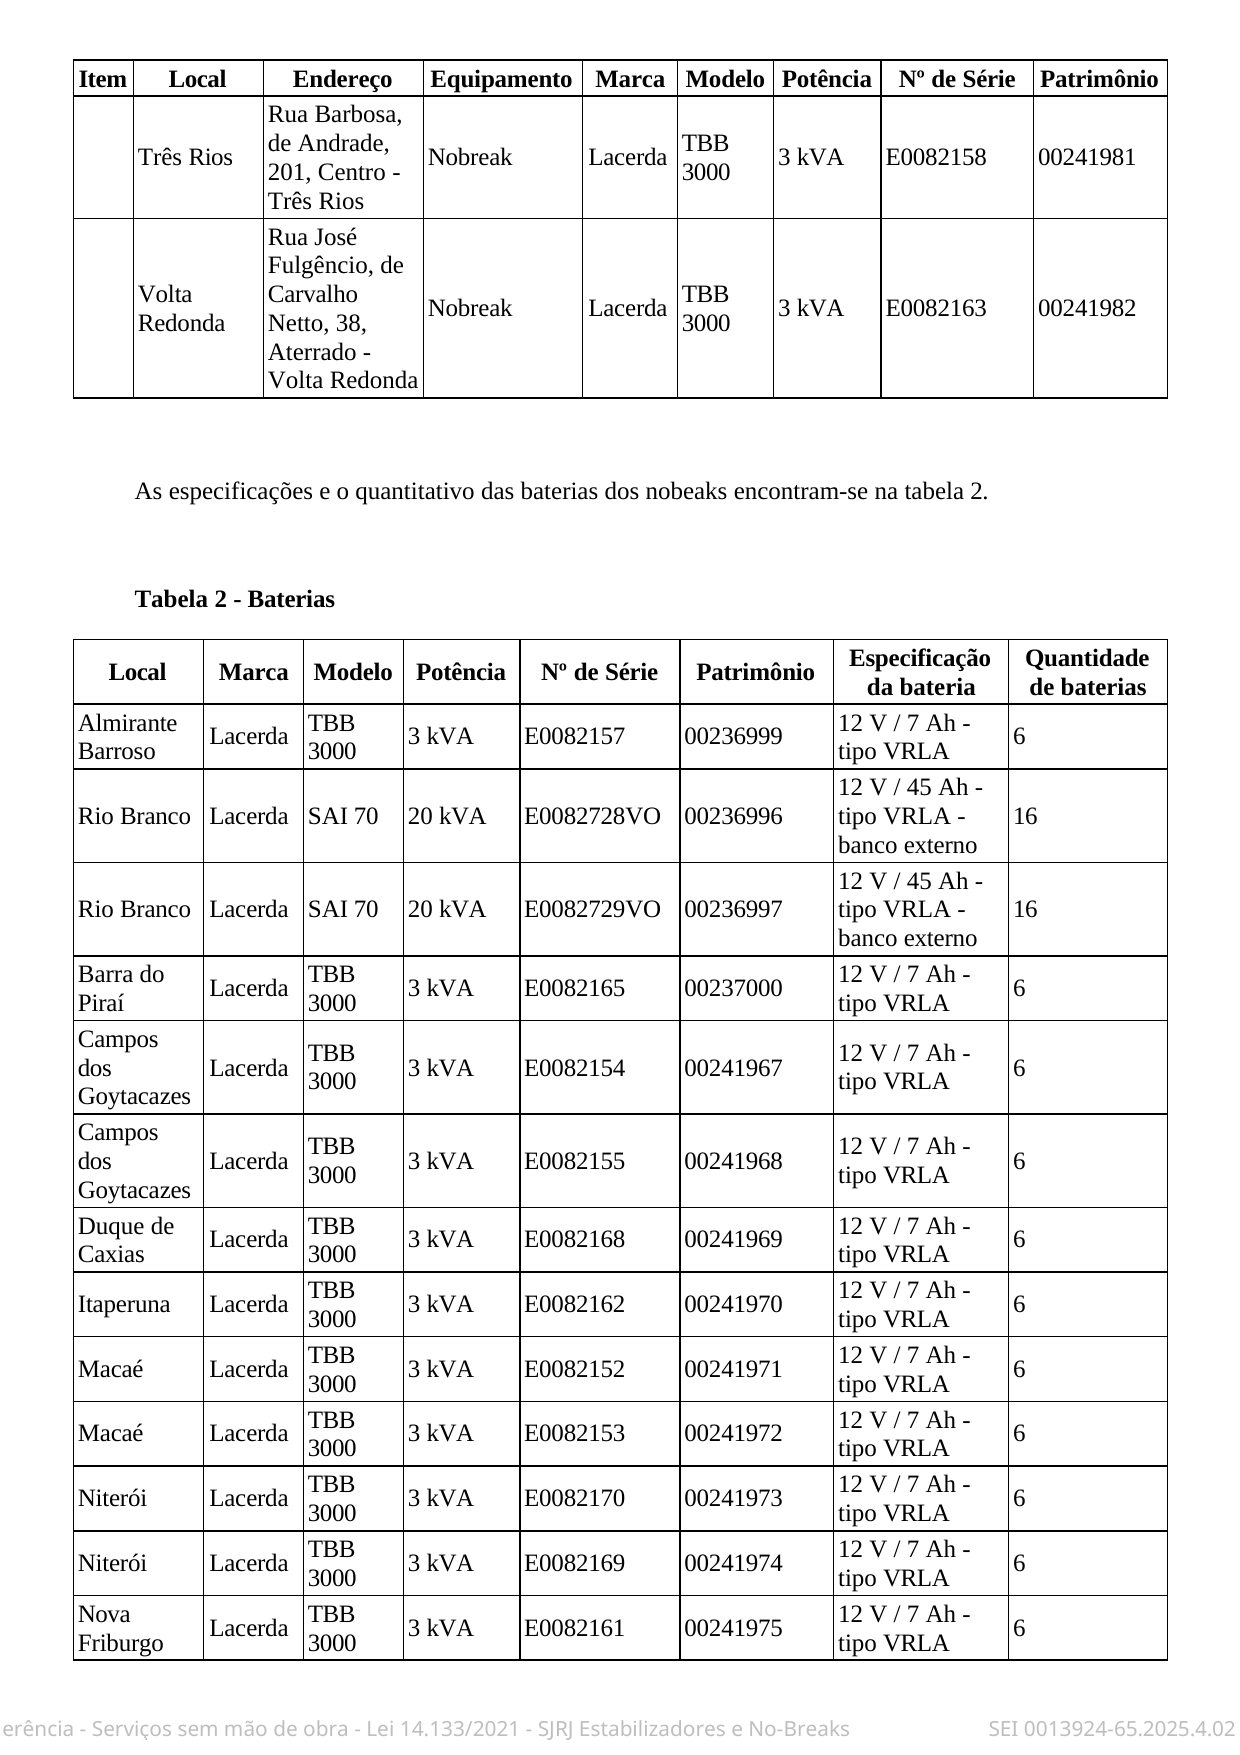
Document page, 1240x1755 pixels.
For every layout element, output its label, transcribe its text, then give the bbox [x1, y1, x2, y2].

table_cell Nobreak [424, 219, 582, 397]
table_cell 00236996 [681, 770, 833, 861]
table_header Endereço [264, 61, 423, 95]
table_cell TBB 3000 [304, 1115, 403, 1206]
table_cell 3 kVA [404, 1467, 519, 1530]
table_cell 3 kVA [404, 1532, 519, 1594]
table_cell 6 [1009, 1208, 1167, 1271]
table_cell Lacerda [204, 1021, 303, 1113]
table_header Local [74, 640, 203, 703]
table_cell 6 [1009, 1596, 1167, 1659]
table_cell 6 [1009, 1532, 1167, 1594]
table_cell Almirante Barroso [74, 705, 203, 768]
table_cell Niterói [74, 1532, 203, 1594]
table_cell Duque de Caxias [74, 1208, 203, 1271]
table_cell 3 kVA [774, 219, 880, 397]
table_cell TBB 3000 [304, 1467, 403, 1530]
table_cell Lacerda [204, 1115, 303, 1206]
table_header Nº de Série [521, 640, 679, 703]
table_cell 6 [1009, 1402, 1167, 1465]
subtitle Tabela 2 - Baterias [134, 584, 1181, 613]
table_cell TBB 3000 [304, 1337, 403, 1401]
table_cell E0082152 [521, 1337, 679, 1401]
table_cell SAI 70 [304, 770, 403, 861]
table_cell Três Rios [134, 97, 263, 217]
table_cell E0082158 [882, 97, 1033, 217]
table_cell Lacerda [204, 1402, 303, 1465]
table_cell Lacerda [204, 863, 303, 955]
table_cell Lacerda [204, 1467, 303, 1530]
table_cell E0082728VO [521, 770, 679, 861]
table_cell Campos dos Goytacazes [74, 1115, 203, 1206]
table_header Quantidade de baterias [1009, 640, 1167, 703]
table_cell E0082161 [521, 1596, 679, 1659]
table_cell [74, 219, 133, 397]
table_header Item [74, 61, 133, 95]
table_cell E0082155 [521, 1115, 679, 1206]
table_header Especificação da bateria [834, 640, 1008, 703]
table_cell 00241968 [681, 1115, 833, 1206]
table_cell 20 kVA [404, 770, 519, 861]
table_cell TBB 3000 [304, 705, 403, 768]
table_header Potência [404, 640, 519, 703]
table_cell 00241974 [681, 1532, 833, 1594]
table_cell E0082168 [521, 1208, 679, 1271]
table_header Local [134, 61, 263, 95]
table_cell 6 [1009, 1337, 1167, 1401]
table_cell Lacerda [583, 97, 677, 217]
table_cell E0082157 [521, 705, 679, 768]
table_header Marca [583, 61, 677, 95]
table_cell E0082163 [882, 219, 1033, 397]
table_cell 00237000 [681, 957, 833, 1019]
table_cell 3 kVA [404, 1402, 519, 1465]
table_cell 3 kVA [774, 97, 880, 217]
table_cell Lacerda [204, 770, 303, 861]
table_cell TBB 3000 [304, 1596, 403, 1659]
table_cell 12 V / 45 Ah - tipo VRLA - banco externo [834, 863, 1008, 955]
table_header Modelo [304, 640, 403, 703]
table_cell E0082729VO [521, 863, 679, 955]
table_cell 00236999 [681, 705, 833, 768]
table_cell 16 [1009, 770, 1167, 861]
text As especificações e o quantitativo das baterias dos nobeaks encontram-se na tabela 2. [134, 476, 1181, 505]
table_cell 00241969 [681, 1208, 833, 1271]
table_header Patrimônio [681, 640, 833, 703]
table_cell 3 kVA [404, 1208, 519, 1271]
table_cell 00241982 [1034, 219, 1167, 397]
table_cell 12 V / 7 Ah - tipo VRLA [834, 1021, 1008, 1113]
table_cell Itaperuna [74, 1273, 203, 1336]
table_cell TBB 3000 [678, 97, 773, 217]
table_cell Nova Friburgo [74, 1596, 203, 1659]
table_cell 00241975 [681, 1596, 833, 1659]
table_cell Lacerda [204, 705, 303, 768]
table_cell TBB 3000 [304, 1208, 403, 1271]
table_cell 6 [1009, 957, 1167, 1019]
table_cell 00241973 [681, 1467, 833, 1530]
table_cell TBB 3000 [304, 1402, 403, 1465]
table_cell Rio Branco [74, 770, 203, 861]
table_cell 12 V / 7 Ah - tipo VRLA [834, 1115, 1008, 1206]
table_cell TBB 3000 [678, 219, 773, 397]
table_header Equipamento [424, 61, 582, 95]
table_cell 12 V / 7 Ah - tipo VRLA [834, 1596, 1008, 1659]
table_cell 00241970 [681, 1273, 833, 1336]
table_cell 12 V / 45 Ah - tipo VRLA - banco externo [834, 770, 1008, 861]
table_cell E0082169 [521, 1532, 679, 1594]
table_cell 12 V / 7 Ah - tipo VRLA [834, 957, 1008, 1019]
table_cell 00236997 [681, 863, 833, 955]
table_header Potência [774, 61, 880, 95]
table_cell Macaé [74, 1337, 203, 1401]
table_cell 12 V / 7 Ah - tipo VRLA [834, 705, 1008, 768]
table_cell SAI 70 [304, 863, 403, 955]
table_cell 00241981 [1034, 97, 1167, 217]
table_cell Lacerda [204, 1208, 303, 1271]
table_cell 6 [1009, 1021, 1167, 1113]
table_header Marca [204, 640, 303, 703]
table_cell TBB 3000 [304, 1021, 403, 1113]
table_cell 20 kVA [404, 863, 519, 955]
table_cell Niterói [74, 1467, 203, 1530]
table_cell 6 [1009, 1115, 1167, 1206]
table_cell 6 [1009, 705, 1167, 768]
table_cell E0082162 [521, 1273, 679, 1336]
table_cell 3 kVA [404, 1021, 519, 1113]
table_cell Macaé [74, 1402, 203, 1465]
table_cell Lacerda [204, 1273, 303, 1336]
table_cell Lacerda [204, 1532, 303, 1594]
table_header Nº de Série [882, 61, 1033, 95]
table_cell 00241971 [681, 1337, 833, 1401]
table_cell Lacerda [204, 1596, 303, 1659]
table_cell Volta Redonda [134, 219, 263, 397]
table_header Modelo [678, 61, 773, 95]
table_cell 12 V / 7 Ah - tipo VRLA [834, 1402, 1008, 1465]
table_cell E0082165 [521, 957, 679, 1019]
table_cell 3 kVA [404, 705, 519, 768]
table_cell 00241967 [681, 1021, 833, 1113]
table_cell 12 V / 7 Ah - tipo VRLA [834, 1273, 1008, 1336]
table_cell 3 kVA [404, 1596, 519, 1659]
table_cell Rua Barbosa, de Andrade, 201, Centro - Três Rios [264, 97, 423, 217]
table_cell 3 kVA [404, 1273, 519, 1336]
table_cell Rio Branco [74, 863, 203, 955]
table_cell E0082170 [521, 1467, 679, 1530]
table_header Patrimônio [1034, 61, 1167, 95]
table_cell 6 [1009, 1273, 1167, 1336]
table_cell 12 V / 7 Ah - tipo VRLA [834, 1467, 1008, 1530]
table_cell [74, 97, 133, 217]
table_cell 6 [1009, 1467, 1167, 1530]
table_cell Lacerda [204, 957, 303, 1019]
table_cell 16 [1009, 863, 1167, 955]
table_cell Lacerda [583, 219, 677, 397]
table_cell E0082153 [521, 1402, 679, 1465]
table_cell 00241972 [681, 1402, 833, 1465]
table_cell 12 V / 7 Ah - tipo VRLA [834, 1208, 1008, 1271]
table_cell Rua José Fulgêncio, de Carvalho Netto, 38, Aterrado - Volta Redonda [264, 219, 423, 397]
table_cell Lacerda [204, 1337, 303, 1401]
table_cell E0082154 [521, 1021, 679, 1113]
table_cell Campos dos Goytacazes [74, 1021, 203, 1113]
table_cell Barra do Piraí [74, 957, 203, 1019]
table_cell Nobreak [424, 97, 582, 217]
table_cell 12 V / 7 Ah - tipo VRLA [834, 1337, 1008, 1401]
table_cell 3 kVA [404, 1115, 519, 1206]
table_cell TBB 3000 [304, 1273, 403, 1336]
table_cell 3 kVA [404, 957, 519, 1019]
table_cell 3 kVA [404, 1337, 519, 1401]
table_cell 12 V / 7 Ah - tipo VRLA [834, 1532, 1008, 1594]
table_cell TBB 3000 [304, 957, 403, 1019]
table_cell TBB 3000 [304, 1532, 403, 1594]
